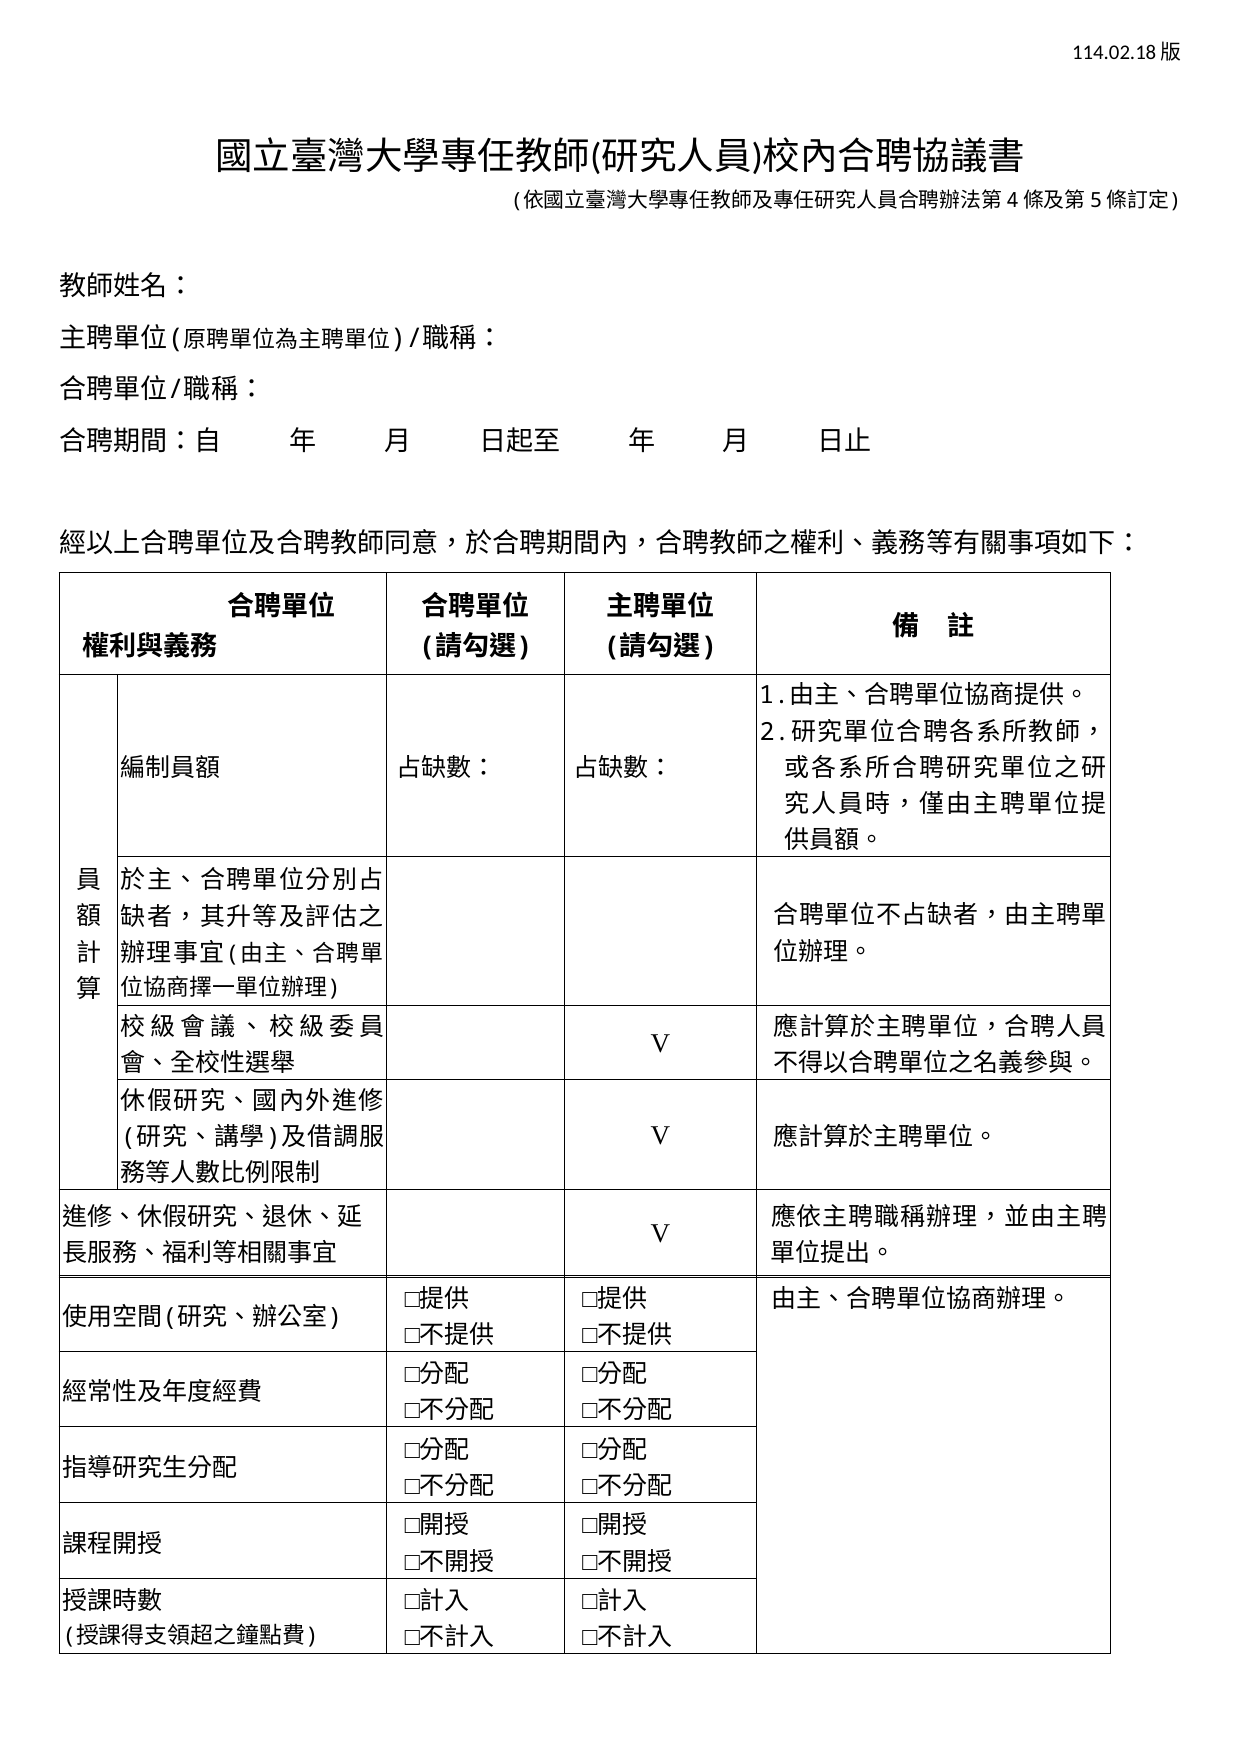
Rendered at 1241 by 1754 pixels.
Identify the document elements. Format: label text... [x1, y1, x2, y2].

table_cell 授課時數 (授課得支領超之鐘點費) [60, 1579, 386, 1653]
table_cell 於主、合聘單位分別占缺者，其升等及評估之辦理事宜(由主、合聘單位協商擇一單位辦理) [118, 857, 386, 1005]
table_cell 應計算於主聘單位。 [757, 1080, 1110, 1189]
text 合聘單位/職稱： [59, 367, 1181, 407]
table_cell V [565, 1190, 756, 1275]
table_cell 編制員額 [118, 675, 386, 856]
table_cell 課程開授 [60, 1503, 386, 1577]
table_cell □分配 □不分配 [565, 1427, 756, 1502]
table_cell [565, 857, 756, 1005]
table_cell □開授 □不開授 [565, 1503, 756, 1577]
table_cell 校級會議、校級委員會、全校性選舉 [118, 1006, 386, 1079]
table_cell V [565, 1006, 756, 1079]
table_header 主聘單位 (請勾選) [565, 573, 756, 674]
text 合聘期間：自 年 月 日起至 年 月 日止 [59, 419, 1181, 459]
table_cell [387, 857, 564, 1005]
table_cell 合聘單位不占缺者，由主聘單位辦理。 [757, 857, 1110, 1005]
table_cell 經常性及年度經費 [60, 1352, 386, 1426]
table_header 合聘單位 (請勾選) [387, 573, 564, 674]
table_cell [387, 1190, 564, 1275]
table_header 備 註 [757, 573, 1110, 674]
text 主聘單位(原聘單位為主聘單位)/職稱： [59, 316, 1181, 355]
table_cell 應計算於主聘單位，合聘人員不得以合聘單位之名義參與。 [757, 1006, 1110, 1079]
table_cell □提供 □不提供 [387, 1278, 564, 1351]
table_cell 員 額 計 算 [60, 675, 117, 1189]
table_cell □分配 □不分配 [565, 1352, 756, 1426]
table_cell □開授 □不開授 [387, 1503, 564, 1577]
table_cell □計入 □不計入 [387, 1579, 564, 1653]
text 教師姓名： [59, 264, 1181, 303]
table_cell [387, 1006, 564, 1079]
table_cell 進修、休假研究、退休、延長服務、福利等相關事宜 [60, 1190, 386, 1275]
table_cell 應依主聘職稱辦理，並由主聘單位提出。 [757, 1190, 1110, 1275]
table_cell 1.由主、合聘單位協商提供。 2.研究單位合聘各系所教師，或各系所合聘研究單位之研究人員時，僅由主聘單位提供員額。 [757, 675, 1110, 856]
table_cell □分配 □不分配 [387, 1427, 564, 1502]
table_cell 休假研究、國內外進修(研究、講學)及借調服務等人數比例限制 [118, 1080, 386, 1189]
table_cell □計入 □不計入 [565, 1579, 756, 1653]
table_cell 占缺數： [387, 675, 564, 856]
table_cell □提供 □不提供 [565, 1278, 756, 1351]
table_cell V [565, 1080, 756, 1189]
table_cell □分配 □不分配 [387, 1352, 564, 1426]
table_header 合聘單位 權利與義務 [60, 573, 386, 674]
table_cell 由主、合聘單位協商辦理。 [757, 1278, 1110, 1653]
text 國立臺灣大學專任教師(研究人員)校內合聘協議書 [59, 139, 1181, 177]
text 經以上合聘單位及合聘教師同意，於合聘期間內，合聘教師之權利、義務等有關事項如下： [59, 521, 1181, 560]
table_cell 使用空間(研究、辦公室) [60, 1278, 386, 1351]
table_cell 占缺數： [565, 675, 756, 856]
text (依國立臺灣大學專任教師及專任研究人員合聘辦法第4條及第5條訂定) [59, 177, 1181, 214]
table_cell [387, 1080, 564, 1189]
table_cell 指導研究生分配 [60, 1427, 386, 1502]
